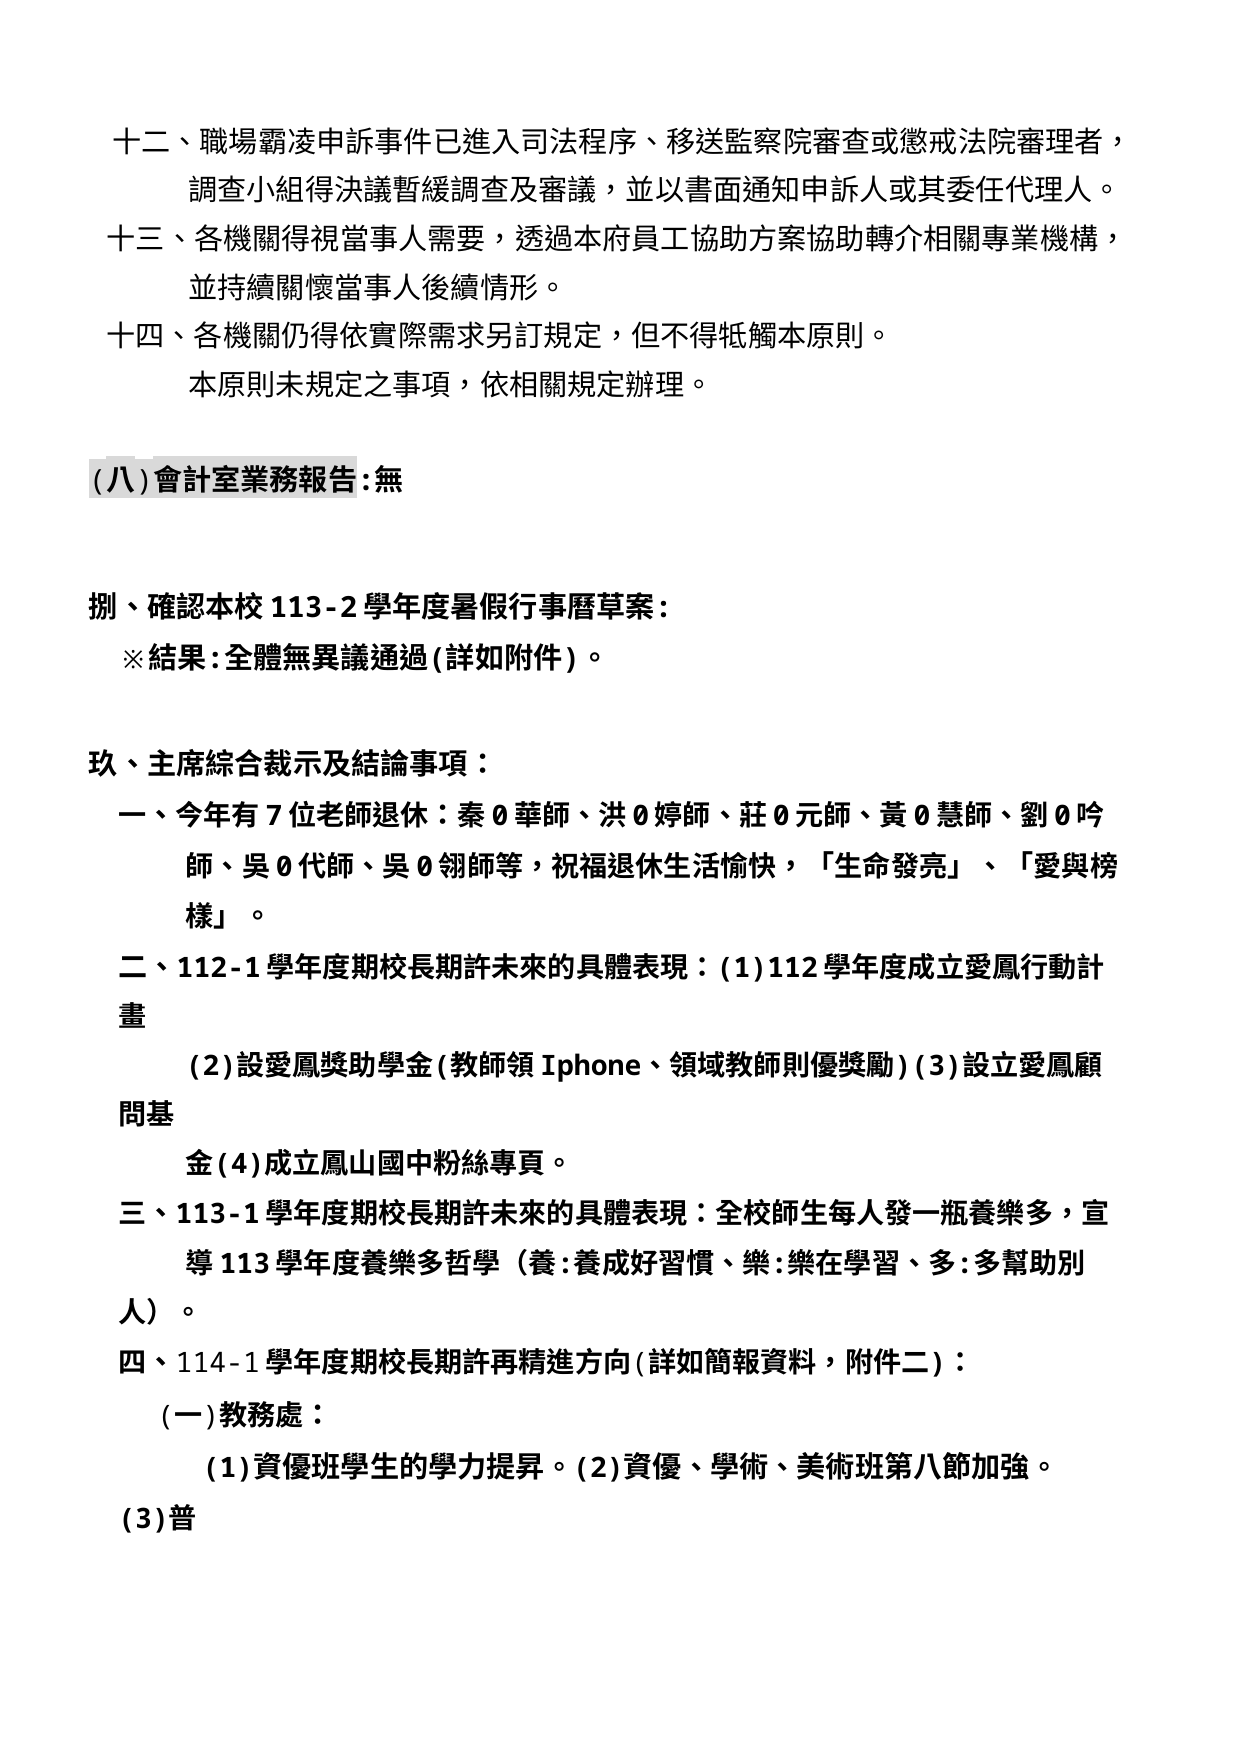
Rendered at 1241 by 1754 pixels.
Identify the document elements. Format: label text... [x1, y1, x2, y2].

text (八)會計室業務報告:無 [89, 456, 1122, 498]
text 十二、職場霸凌申訴事件已進入司法程序、移送監察院審查或懲戒法院審理者， [94, 118, 1122, 161]
text 玖、主席綜合裁示及結論事項： [89, 741, 1122, 783]
text ※結果:全體無異議通過(詳如附件)。 [118, 634, 1122, 677]
text 調查小組得決議暫緩調查及審議，並以書面通知申訴人或其委任代理人。 [118, 167, 1122, 209]
text 三、113-1學年度期校長期許未來的具體表現：全校師生每人發一瓶養樂多，宣 [118, 1190, 1122, 1232]
text 四、114-1學年度期校長期許再精進方向(詳如簡報資料，附件二)： [118, 1338, 1122, 1381]
text 師、吳0代師、吳0翎師等，祝福退休生活愉快，「生命發亮」、「愛與榜 [118, 842, 1122, 884]
text 捌、確認本校113-2學年度暑假行事曆草案: [89, 584, 1122, 626]
text 二、112-1學年度期校長期許未來的具體表現：(1)112學年度成立愛鳳行動計畫 [118, 944, 1122, 1035]
text 樣」。 [118, 893, 1122, 935]
text (1)資優班學生的學力提昇。(2)資優、學術、美術班第八節加強。 (3)普 [118, 1444, 1122, 1537]
text 一、今年有7位老師退休：秦0華師、洪0婷師、莊0元師、黃0慧師、劉0吟 [118, 791, 1122, 834]
text (一)教務處： [106, 1391, 1122, 1433]
text 並持續關懷當事人後續情形。 [118, 264, 1122, 307]
text 本原則未規定之事項，依相關規定辦理。 [118, 362, 1122, 404]
text (2)設愛鳳獎助學金(教師領Iphone、領域教師則優獎勵)(3)設立愛鳳顧問基 [118, 1043, 1122, 1133]
text 金(4)成立鳳山國中粉絲專頁。 [118, 1141, 1122, 1182]
text 導113學年度養樂多哲學（養:養成好習慣、樂:樂在學習、多:多幫助別人）。 [118, 1240, 1122, 1330]
text 十三、各機關得視當事人需要，透過本府員工協助方案協助轉介相關專業機構， [106, 216, 1122, 258]
text 十四、各機關仍得依實際需求另訂規定，但不得牴觸本原則。 [89, 313, 1122, 355]
